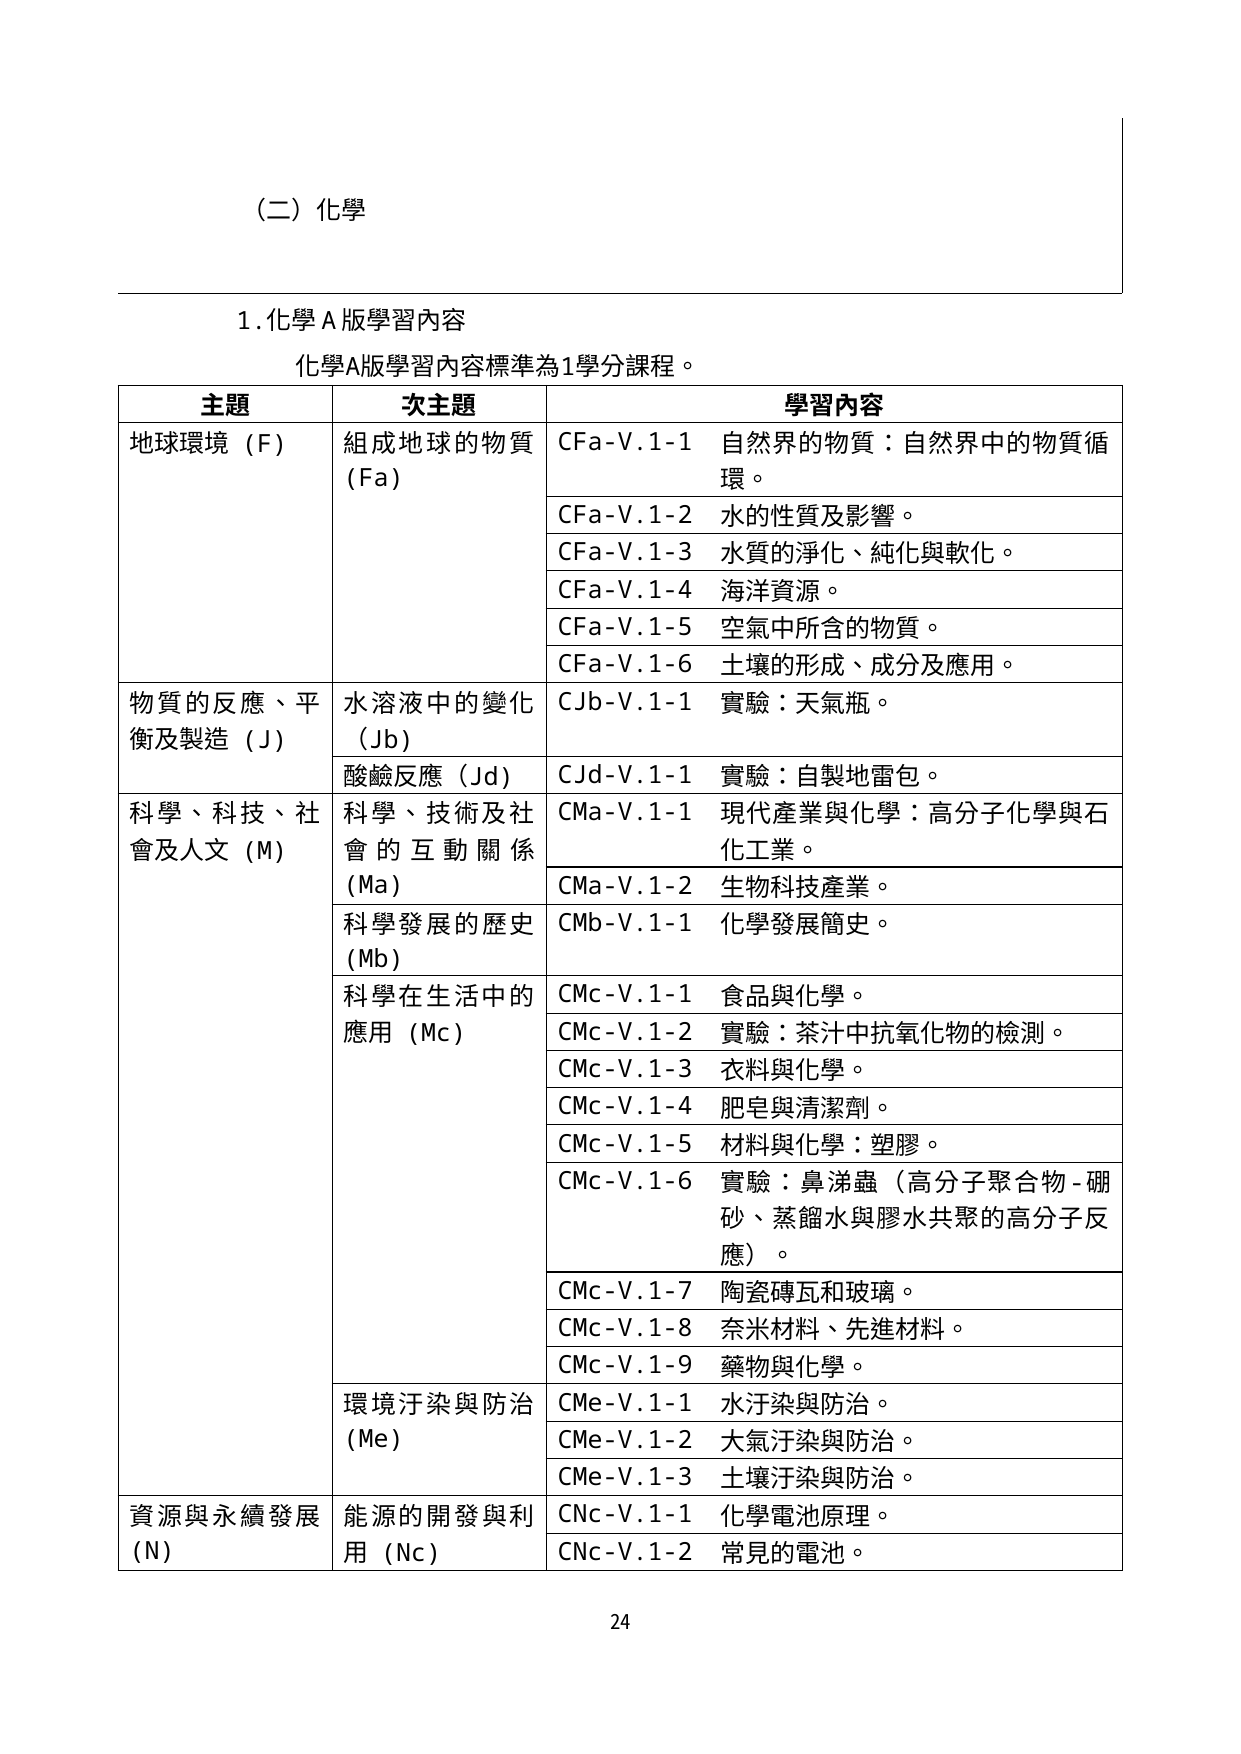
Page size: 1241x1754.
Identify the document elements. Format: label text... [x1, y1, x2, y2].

table_cell CNc-V.1-2 [547, 1534, 709, 1570]
table_cell CFa-V.1-1 [547, 423, 709, 496]
table_cell 資源與永續發展 (N) [119, 1496, 332, 1570]
table_cell 實驗：天氣瓶。 [709, 683, 1122, 756]
table_cell 生物科技產業。 [709, 868, 1122, 904]
table_cell 土壤汙染與防治。 [709, 1459, 1122, 1495]
text 化學A版學習內容標準為1學分課程。 [118, 339, 1122, 385]
table_cell 衣料與化學。 [709, 1051, 1122, 1087]
table_cell 土壤的形成、成分及應用。 [709, 646, 1122, 682]
table_header 次主題 [333, 386, 546, 422]
table_cell 組成地球的物質 (Fa) [333, 423, 546, 682]
table_cell 空氣中所含的物質。 [709, 609, 1122, 645]
table_cell CMc-V.1-6 [547, 1163, 709, 1271]
table_cell 藥物與化學。 [709, 1347, 1122, 1383]
table_cell 化學發展簡史。 [709, 905, 1122, 975]
table_cell 酸鹼反應（Jd) [333, 757, 546, 793]
table_cell CMc-V.1-5 [547, 1125, 709, 1162]
table_header 主題 [119, 386, 332, 422]
table_cell 常見的電池。 [709, 1534, 1122, 1570]
table_cell CMc-V.1-9 [547, 1347, 709, 1383]
table_cell CMc-V.1-3 [547, 1051, 709, 1087]
table_cell CJb-V.1-1 [547, 683, 709, 756]
table_cell CMc-V.1-2 [547, 1014, 709, 1050]
table_cell 陶瓷磚瓦和玻璃。 [709, 1273, 1122, 1309]
table_cell CMb-V.1-1 [547, 905, 709, 975]
table_cell 水的性質及影響。 [709, 497, 1122, 533]
table_cell CMc-V.1-1 [547, 976, 709, 1012]
table_cell 科學、技術及社會的互動關係 (Ma) [333, 794, 546, 904]
table_cell 水溶液中的變化（Jb) [333, 683, 546, 756]
table_cell 物質的反應、平衡及製造 (J) [119, 683, 332, 793]
table_cell CMa-V.1-2 [547, 868, 709, 904]
table_cell CFa-V.1-2 [547, 497, 709, 533]
table_cell CJd-V.1-1 [547, 757, 709, 793]
table_header 學習內容 [547, 386, 1122, 422]
table_cell CFa-V.1-6 [547, 646, 709, 682]
table_cell 肥皂與清潔劑。 [709, 1088, 1122, 1124]
table_cell 實驗：茶汁中抗氧化物的檢測。 [709, 1014, 1122, 1050]
table_cell 自然界的物質：自然界中的物質循環。 [709, 423, 1122, 496]
table_cell CMc-V.1-8 [547, 1310, 709, 1346]
table_cell CMc-V.1-4 [547, 1088, 709, 1124]
table_cell 能源的開發與利用 (Nc) [333, 1496, 546, 1570]
text 1.化學A版學習內容 [168, 293, 1122, 339]
table_cell 科學發展的歷史 (Mb) [333, 905, 546, 975]
table_cell 實驗：自製地雷包。 [709, 757, 1122, 793]
table_cell CMe-V.1-2 [547, 1422, 709, 1458]
table_cell CFa-V.1-3 [547, 534, 709, 570]
table_cell 實驗：鼻涕蟲（高分子聚合物-硼砂、蒸餾水與膠水共聚的高分子反應）。 [709, 1163, 1122, 1271]
table_cell 海洋資源。 [709, 571, 1122, 607]
table_cell CMe-V.1-1 [547, 1384, 709, 1421]
text （二）化學 [118, 118, 1122, 293]
table_cell 化學電池原理。 [709, 1496, 1122, 1532]
table_cell 環境汙染與防治 (Me) [333, 1384, 546, 1495]
table_cell 材料與化學：塑膠。 [709, 1125, 1122, 1162]
table_cell 奈米材料、先進材料。 [709, 1310, 1122, 1346]
table_cell CMe-V.1-3 [547, 1459, 709, 1495]
table_cell CNc-V.1-1 [547, 1496, 709, 1532]
table_cell 水汙染與防治。 [709, 1384, 1122, 1421]
table_cell 水質的淨化、純化與軟化。 [709, 534, 1122, 570]
table_cell 現代產業與化學：高分子化學與石化工業。 [709, 794, 1122, 866]
table_cell 科學、科技、社會及人文 (M) [119, 794, 332, 1495]
table_cell 大氣汙染與防治。 [709, 1422, 1122, 1458]
table_cell 食品與化學。 [709, 976, 1122, 1012]
table_cell CFa-V.1-4 [547, 571, 709, 607]
table_cell 地球環境 (F) [119, 423, 332, 682]
table_cell CFa-V.1-5 [547, 609, 709, 645]
table_cell CMa-V.1-1 [547, 794, 709, 866]
table_cell CMc-V.1-7 [547, 1273, 709, 1309]
table_cell 科學在生活中的應用 (Mc) [333, 976, 546, 1383]
